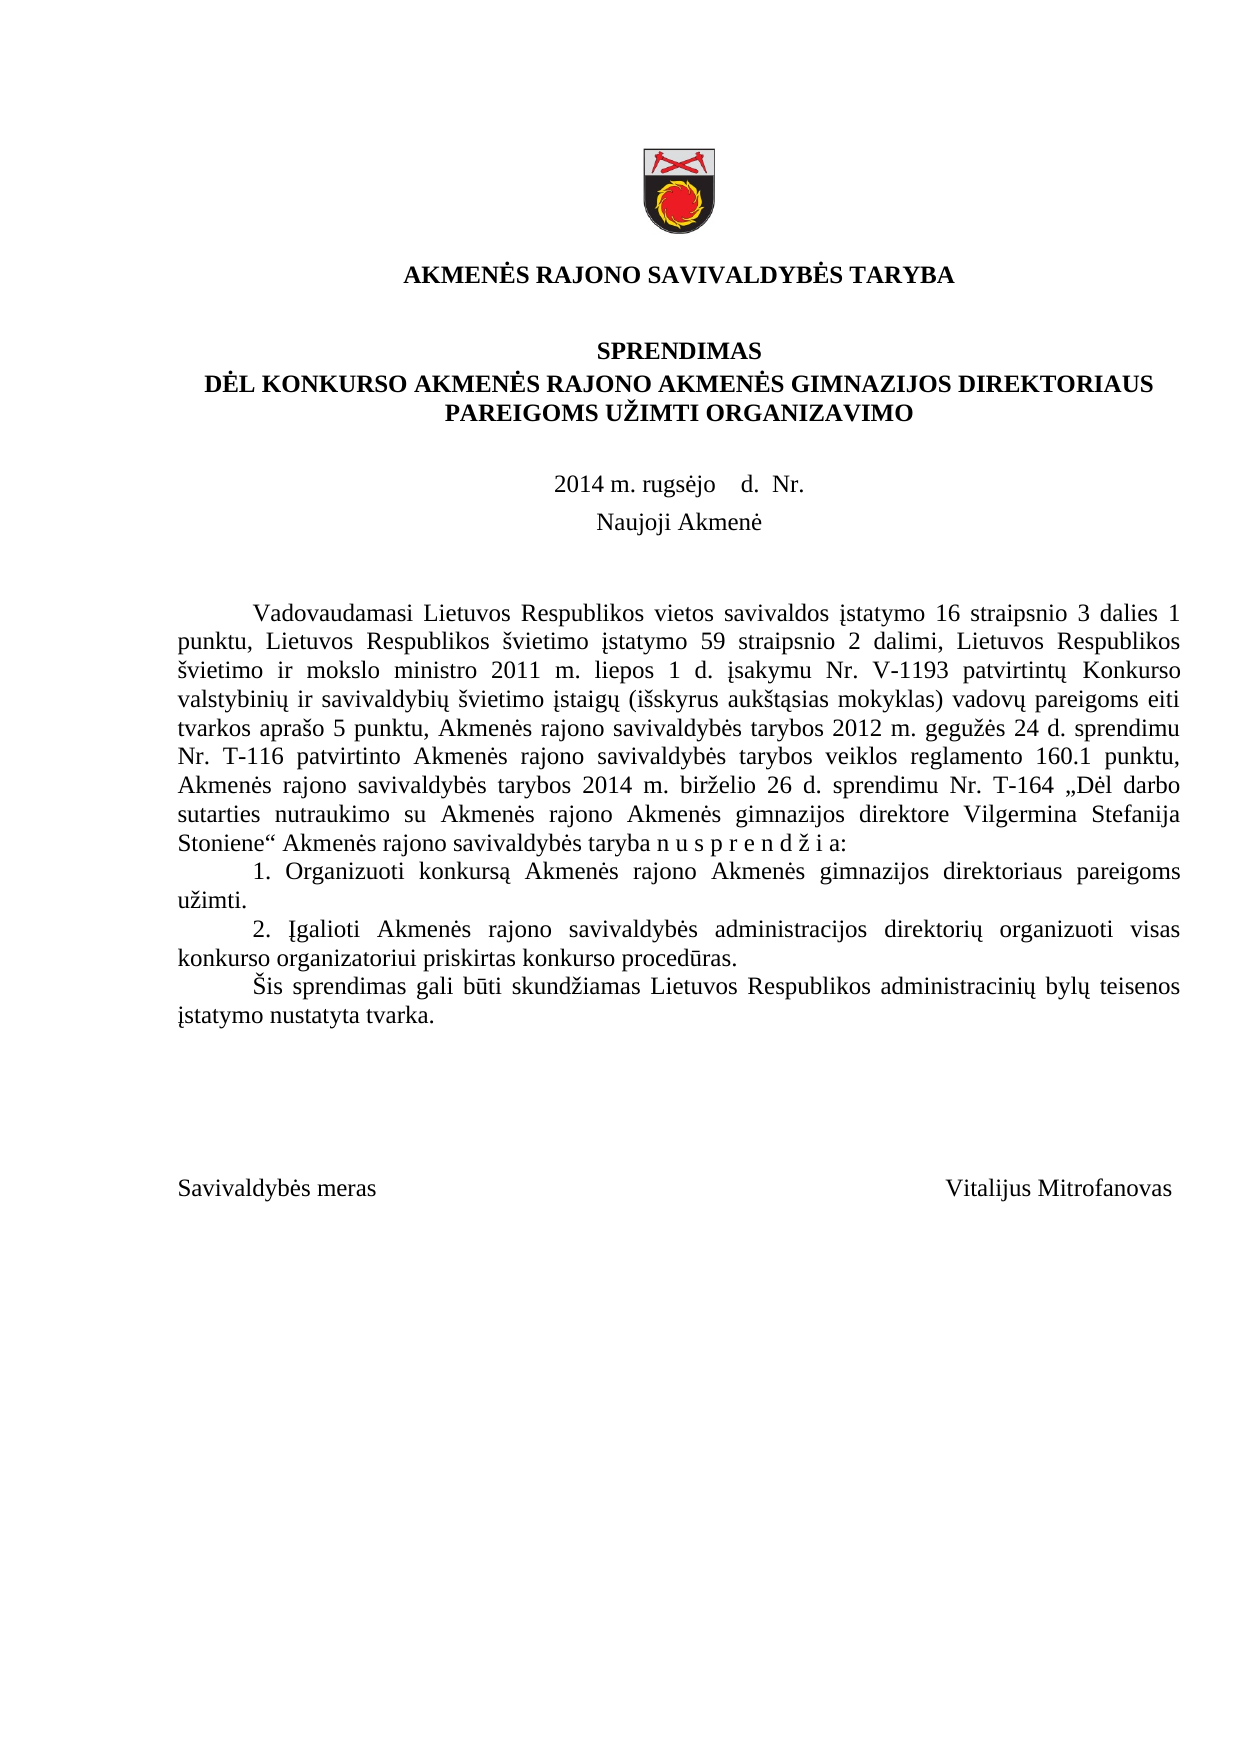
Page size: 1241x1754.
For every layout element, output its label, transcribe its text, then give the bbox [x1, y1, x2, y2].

text Vadovaudamasi Lietuvos Respublikos vietos savivaldos įstatymo 16 straipsnio 3 dalies 1 punktu, Lietuvos Respublikos švietimo įstatymo 59 straipsnio 2 dalimi, Lietuvos Respublikos švietimo ir mokslo ministro 2011 m. liepos 1 d. įsakymu Nr. V-1193 patvirtintų Konkurso valstybinių ir savivaldybių švietimo įstaigų (išskyrus aukštąsias mokyklas) vadovų pareigoms eiti tvarkos aprašo 5 punktu, Akmenės rajono savivaldybės tarybos 2012 m. gegužės 24 d. sprendimu Nr. T-116 patvirtinto Akmenės rajono savivaldybės tarybos veiklos reglamento 160.1 punktu, Akmenės rajono savivaldybės tarybos 2014 m. birželio 26 d. sprendimu Nr. T-164 „Dėl darbo sutarties nutraukimo su Akmenės rajono Akmenės gimnazijos direktore Vilgermina Stefanija Stoniene“ Akmenės rajono savivaldybės taryba n u s p r e n d ž i a: [177, 598, 1181, 856]
text 1. Organizuoti konkursą Akmenės rajono Akmenės gimnazijos direktoriaus pareigoms užimti. [177, 856, 1181, 914]
table_cell Naujoji Akmenė [177, 503, 1181, 540]
text 2. Įgalioti Akmenės rajono savivaldybės administracijos direktorių organizuoti visas konkurso organizatoriui priskirtas konkurso procedūras. [177, 914, 1181, 971]
table_cell AKMENĖS RAJONO SAVIVALDYBĖS TARYBA [177, 256, 1181, 294]
table_cell SPRENDIMAS [177, 331, 1181, 369]
table_cell [177, 294, 1181, 331]
text Šis sprendimas gali būti skundžiamas Lietuvos Respublikos administracinių bylų teisenos įstatymo nustatyta tvarka. [177, 971, 1181, 1029]
text Savivaldybės meras Vitalijus Mitrofanovas [177, 1173, 1181, 1201]
table_cell [177, 236, 1181, 256]
table_cell [177, 427, 1181, 464]
table_cell 2014 m. rugsėjo d. Nr. [177, 465, 1181, 502]
table_cell DĖL KONKURSO AKMENĖS RAJONO AKMENĖS GIMNAZIJOS DIREKTORIAUS PAREIGOMS UŽIMTI ORGANIZAVIMO [177, 369, 1181, 427]
table_header [177, 118, 1181, 236]
